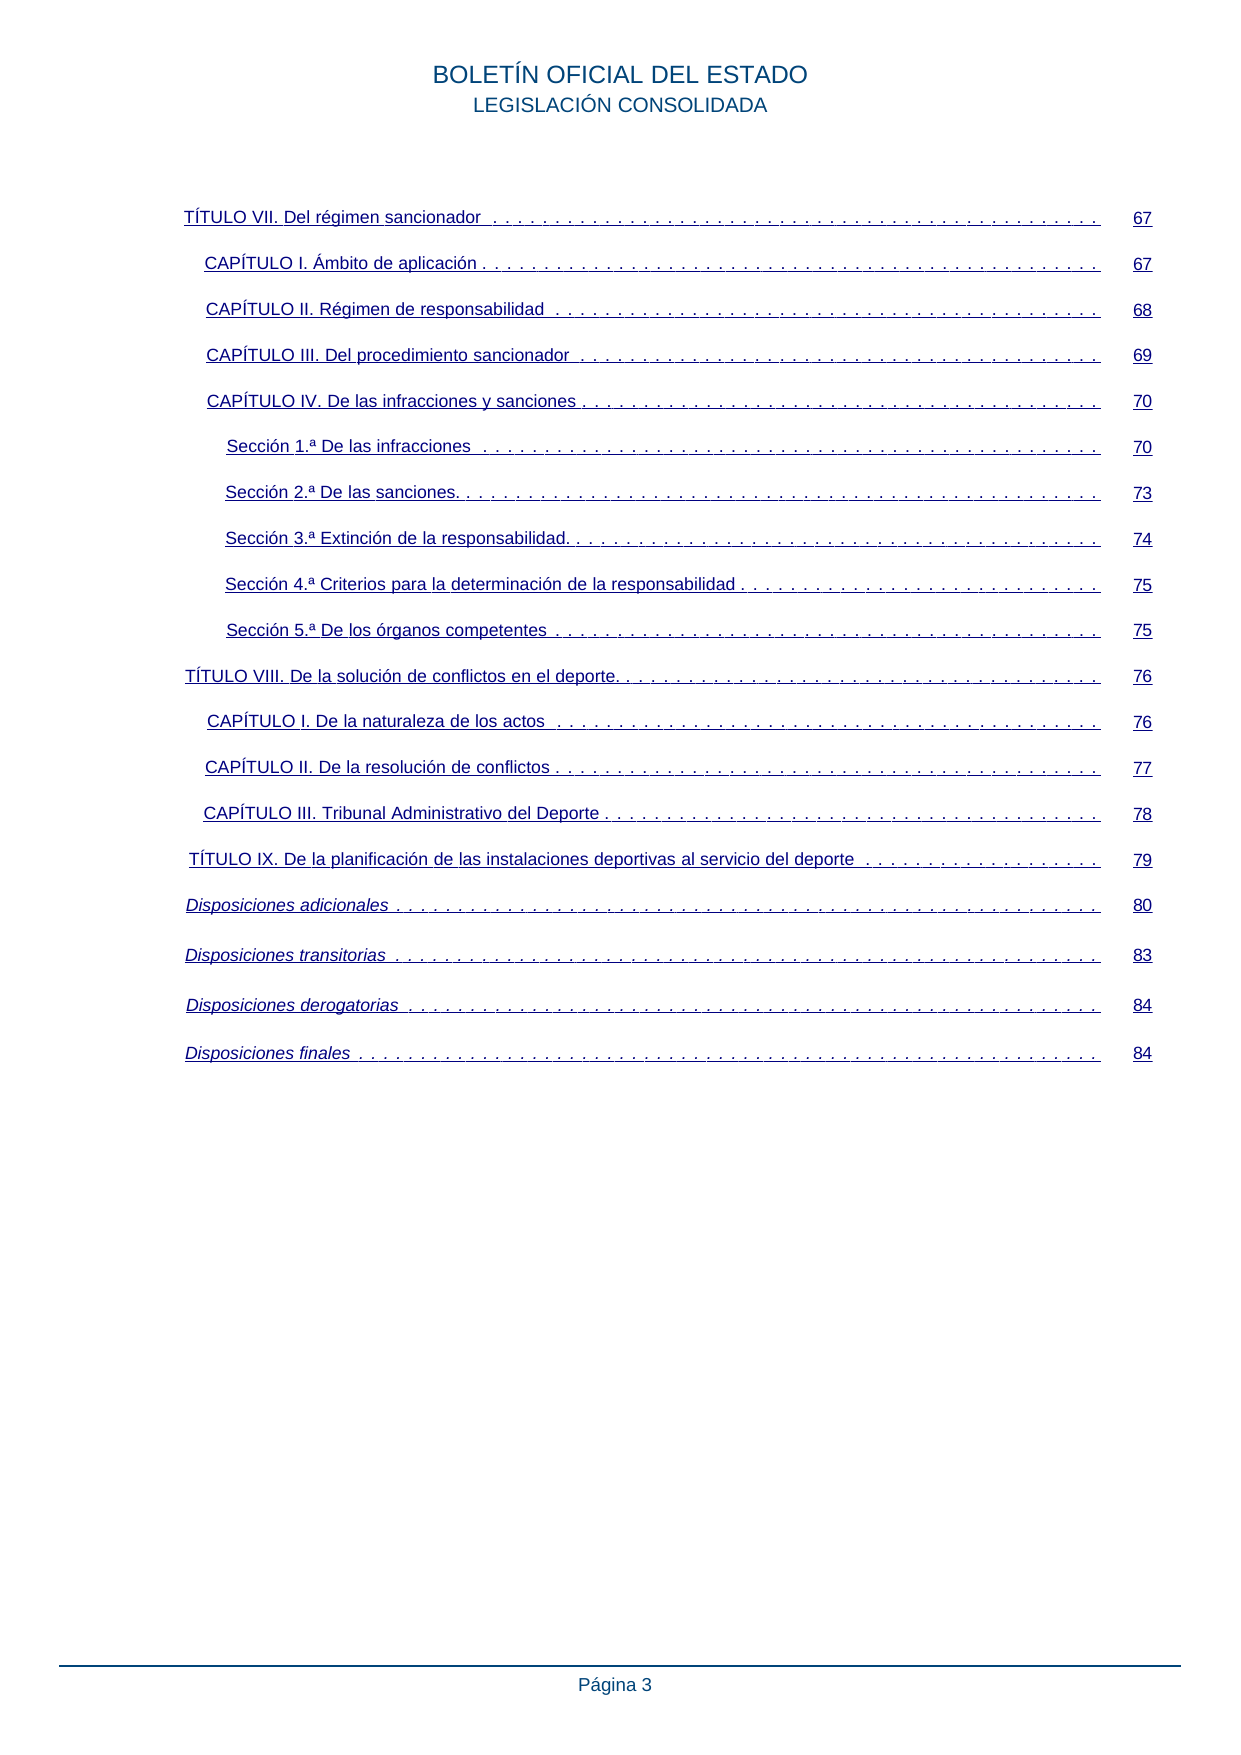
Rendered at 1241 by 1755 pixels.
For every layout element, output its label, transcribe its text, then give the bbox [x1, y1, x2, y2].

table_cell CAPÍTULO III. Tribunal Administrativo del Deporte . . . . . . . . . . . . . . . . . . . . . . . . . . . . . . . . . . . . . . . . [167, 791, 1116, 836]
table_header TÍTULO VII. Del régimen sancionador . . . . . . . . . . . . . . . . . . . . . . . . . . . . . . . . . . . . . . . . . . . . . . . . . [167, 207, 1116, 241]
table_cell 79 [1116, 836, 1157, 882]
table_cell 73 [1116, 470, 1157, 516]
table_cell 76 [1116, 653, 1157, 699]
table_cell 84 [1116, 980, 1157, 1030]
table_cell Sección 3.ª Extinción de la responsabilidad. . . . . . . . . . . . . . . . . . . . . . . . . . . . . . . . . . . . . . . . . . . [167, 516, 1116, 561]
table_cell 83 [1116, 930, 1157, 980]
table_cell 68 [1116, 286, 1157, 332]
table_cell CAPÍTULO II. Régimen de responsabilidad . . . . . . . . . . . . . . . . . . . . . . . . . . . . . . . . . . . . . . . . . . . . [167, 286, 1116, 332]
table_cell Disposiciones finales . . . . . . . . . . . . . . . . . . . . . . . . . . . . . . . . . . . . . . . . . . . . . . . . . . . . . . . . . . . . [167, 1030, 1116, 1065]
table_cell 67 [1116, 241, 1157, 286]
table_cell Disposiciones adicionales . . . . . . . . . . . . . . . . . . . . . . . . . . . . . . . . . . . . . . . . . . . . . . . . . . . . . . . . . [167, 882, 1116, 930]
table_cell 74 [1116, 516, 1157, 561]
table_cell 75 [1116, 607, 1157, 653]
table_cell 75 [1116, 561, 1157, 607]
table_cell CAPÍTULO III. Del procedimiento sancionador . . . . . . . . . . . . . . . . . . . . . . . . . . . . . . . . . . . . . . . . . . [167, 332, 1116, 378]
table_cell CAPÍTULO II. De la resolución de conflictos . . . . . . . . . . . . . . . . . . . . . . . . . . . . . . . . . . . . . . . . . . . . [167, 745, 1116, 791]
table_cell CAPÍTULO IV. De las infracciones y sanciones . . . . . . . . . . . . . . . . . . . . . . . . . . . . . . . . . . . . . . . . . . [167, 378, 1116, 424]
table_cell CAPÍTULO I. De la naturaleza de los actos . . . . . . . . . . . . . . . . . . . . . . . . . . . . . . . . . . . . . . . . . . . . [167, 699, 1116, 745]
table_cell CAPÍTULO I. Ámbito de aplicación . . . . . . . . . . . . . . . . . . . . . . . . . . . . . . . . . . . . . . . . . . . . . . . . . . [167, 241, 1116, 286]
table_cell 70 [1116, 378, 1157, 424]
table_cell 84 [1116, 1030, 1157, 1065]
table_cell 76 [1116, 699, 1157, 745]
table_cell 70 [1116, 424, 1157, 470]
table_cell 78 [1116, 791, 1157, 836]
table_cell Disposiciones derogatorias . . . . . . . . . . . . . . . . . . . . . . . . . . . . . . . . . . . . . . . . . . . . . . . . . . . . . . . . [167, 980, 1116, 1030]
table_cell Sección 4.ª Criterios para la determinación de la responsabilidad . . . . . . . . . . . . . . . . . . . . . . . . . . . . . [167, 561, 1116, 607]
table_cell Disposiciones transitorias . . . . . . . . . . . . . . . . . . . . . . . . . . . . . . . . . . . . . . . . . . . . . . . . . . . . . . . . . [167, 930, 1116, 980]
table_cell 80 [1116, 882, 1157, 930]
table_cell Sección 5.ª De los órganos competentes . . . . . . . . . . . . . . . . . . . . . . . . . . . . . . . . . . . . . . . . . . . . [167, 607, 1116, 653]
table_cell TÍTULO IX. De la planificación de las instalaciones deportivas al servicio del deporte . . . . . . . . . . . . . . . . . . . [167, 836, 1116, 882]
table_cell 69 [1116, 332, 1157, 378]
table_cell Sección 1.ª De las infracciones . . . . . . . . . . . . . . . . . . . . . . . . . . . . . . . . . . . . . . . . . . . . . . . . . . [167, 424, 1116, 470]
table_cell Sección 2.ª De las sanciones. . . . . . . . . . . . . . . . . . . . . . . . . . . . . . . . . . . . . . . . . . . . . . . . . . . . [167, 470, 1116, 516]
table_header 67 [1116, 207, 1157, 241]
table_cell TÍTULO VIII. De la solución de conflictos en el deporte. . . . . . . . . . . . . . . . . . . . . . . . . . . . . . . . . . . . . . . [167, 653, 1116, 699]
table_cell 77 [1116, 745, 1157, 791]
